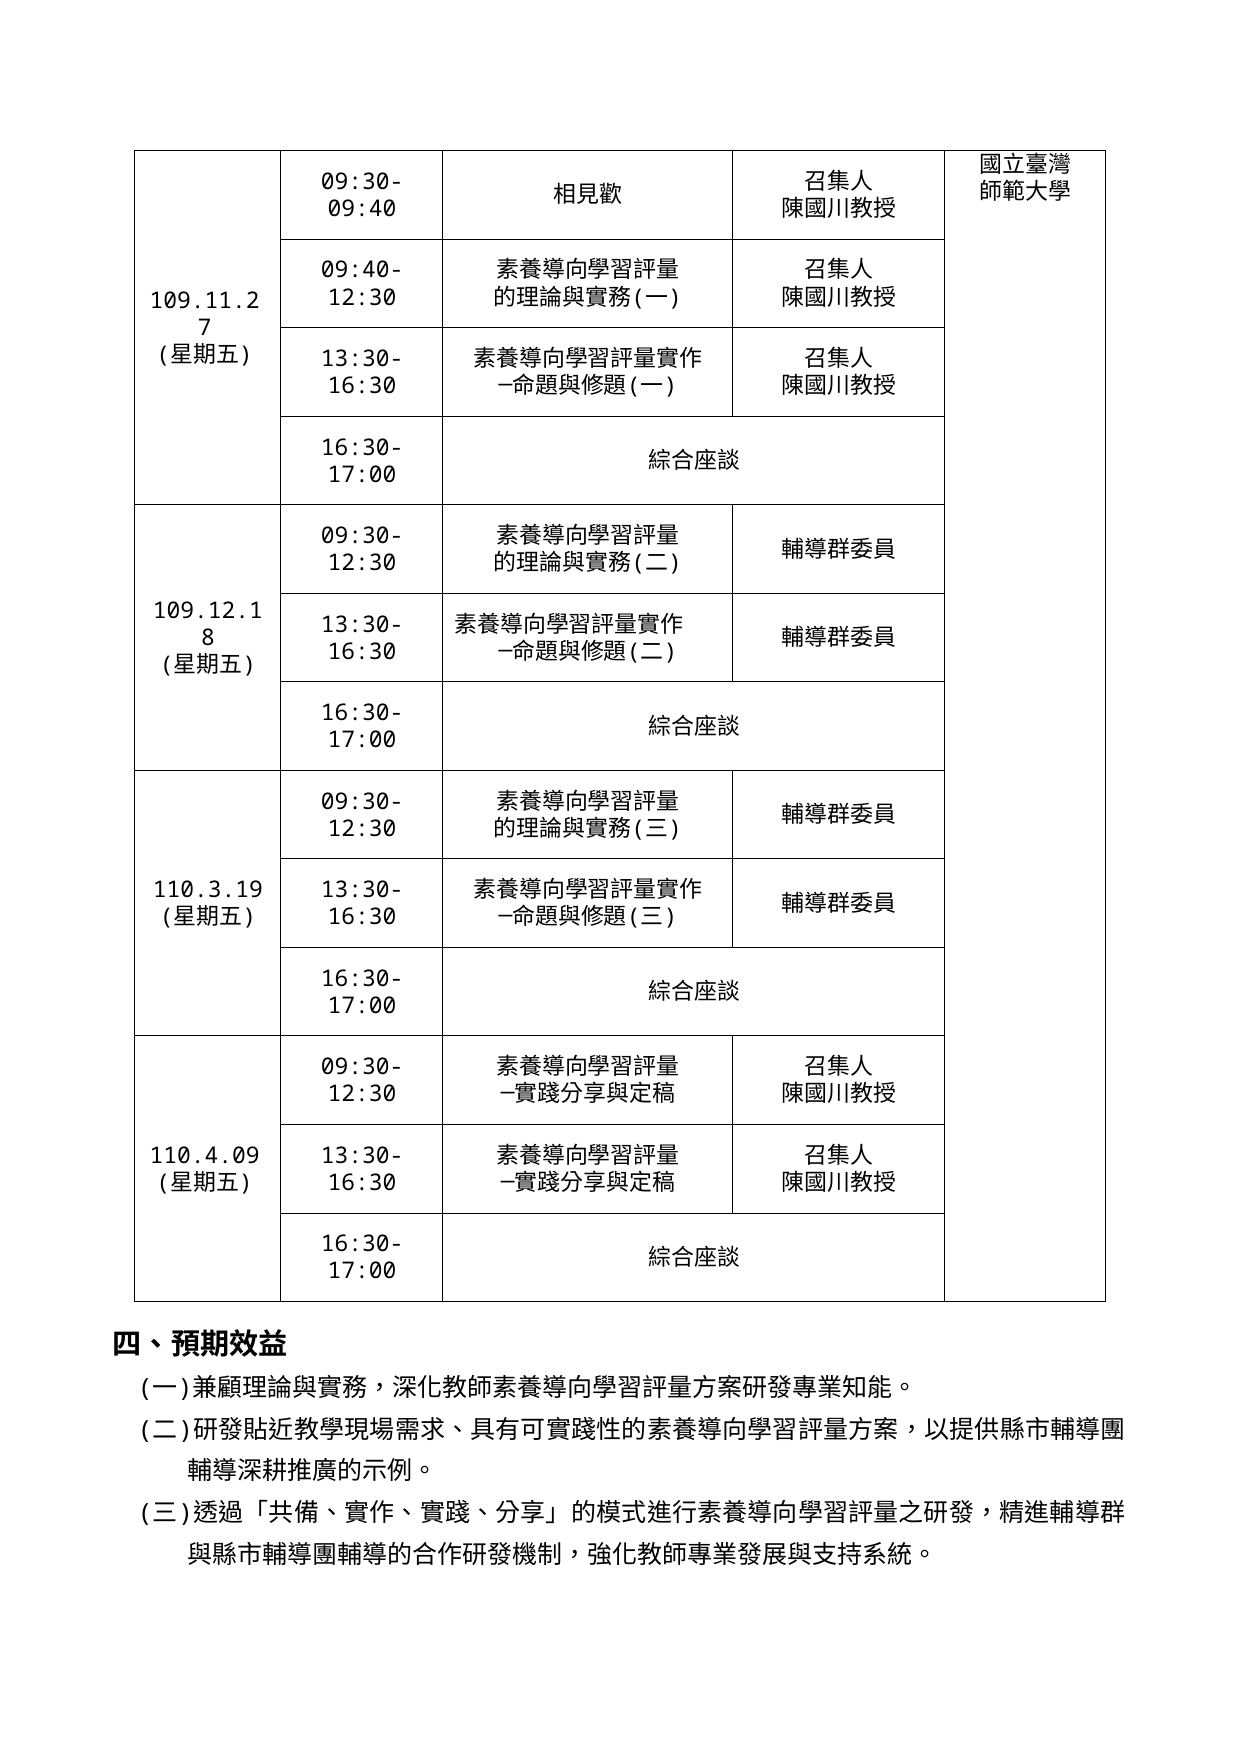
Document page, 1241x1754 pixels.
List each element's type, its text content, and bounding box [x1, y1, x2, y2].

table_cell 素養導向學習評量 的理論與實務(一) [443, 240, 732, 327]
table_cell 09:30-12:30 [281, 505, 442, 593]
table_cell 輔導群委員 [733, 505, 944, 593]
table_cell 輔導群委員 [733, 594, 944, 681]
text 四、預期效益 [112, 1321, 1128, 1363]
table_cell 綜合座談 [443, 948, 944, 1035]
table_cell 素養導向學習評量實作 ─命題與修題(三) [443, 859, 732, 947]
table_cell 09:30-12:30 [281, 771, 442, 858]
table_cell 13:30-16:30 [281, 328, 442, 416]
table_cell 13:30-16:30 [281, 1125, 442, 1212]
table_cell 16:30-17:00 [281, 948, 442, 1035]
table_cell 輔導群委員 [733, 771, 944, 858]
table_cell 綜合座談 [443, 417, 944, 504]
table_cell 13:30-16:30 [281, 594, 442, 681]
table_cell 相見歡 [443, 151, 732, 238]
text (二)研發貼近教學現場需求、具有可實踐性的素養導向學習評量方案，以提供縣市輔導團輔導深耕推廣的示例。 [137, 1405, 1128, 1488]
text (三)透過「共備、實作、實踐、分享」的模式進行素養導向學習評量之研發，精進輔導群與縣市輔導團輔導的合作研發機制，強化教師專業發展與支持系統。 [137, 1488, 1128, 1571]
table_cell 09:30-09:40 [281, 151, 442, 238]
table_cell 16:30-17:00 [281, 1214, 442, 1301]
table_cell 召集人 陳國川教授 [733, 1125, 944, 1212]
table_cell 素養導向學習評量 ─實踐分享與定稿 [443, 1125, 732, 1212]
table_cell 素養導向學習評量實作 ─命題與修題(二) [443, 594, 732, 681]
table_cell 109.11.27 (星期五) [135, 151, 280, 504]
table_cell 綜合座談 [443, 682, 944, 770]
table_cell 召集人 陳國川教授 [733, 328, 944, 416]
table_cell 09:40-12:30 [281, 240, 442, 327]
table_cell 素養導向學習評量 的理論與實務(三) [443, 771, 732, 858]
table_cell 素養導向學習評量實作 ─命題與修題(一) [443, 328, 732, 416]
table_cell 16:30-17:00 [281, 417, 442, 504]
table_cell 109.12.18 (星期五) [135, 505, 280, 770]
table_cell 110.3.19 (星期五) [135, 771, 280, 1035]
table_cell 110.4.09 (星期五) [135, 1036, 280, 1301]
table_cell 素養導向學習評量 的理論與實務(二) [443, 505, 732, 593]
table_cell 國立臺灣 師範大學 [945, 151, 1105, 1301]
table_cell 輔導群委員 [733, 859, 944, 947]
table_cell 09:30-12:30 [281, 1036, 442, 1124]
table_cell 召集人 陳國川教授 [733, 1036, 944, 1124]
table_cell 召集人 陳國川教授 [733, 240, 944, 327]
table_cell 13:30-16:30 [281, 859, 442, 947]
text (一)兼顧理論與實務，深化教師素養導向學習評量方案研發專業知能。 [137, 1363, 1128, 1405]
table_cell 綜合座談 [443, 1214, 944, 1301]
table_cell 召集人 陳國川教授 [733, 151, 944, 238]
table_cell 16:30-17:00 [281, 682, 442, 770]
table_cell 素養導向學習評量 ─實踐分享與定稿 [443, 1036, 732, 1124]
